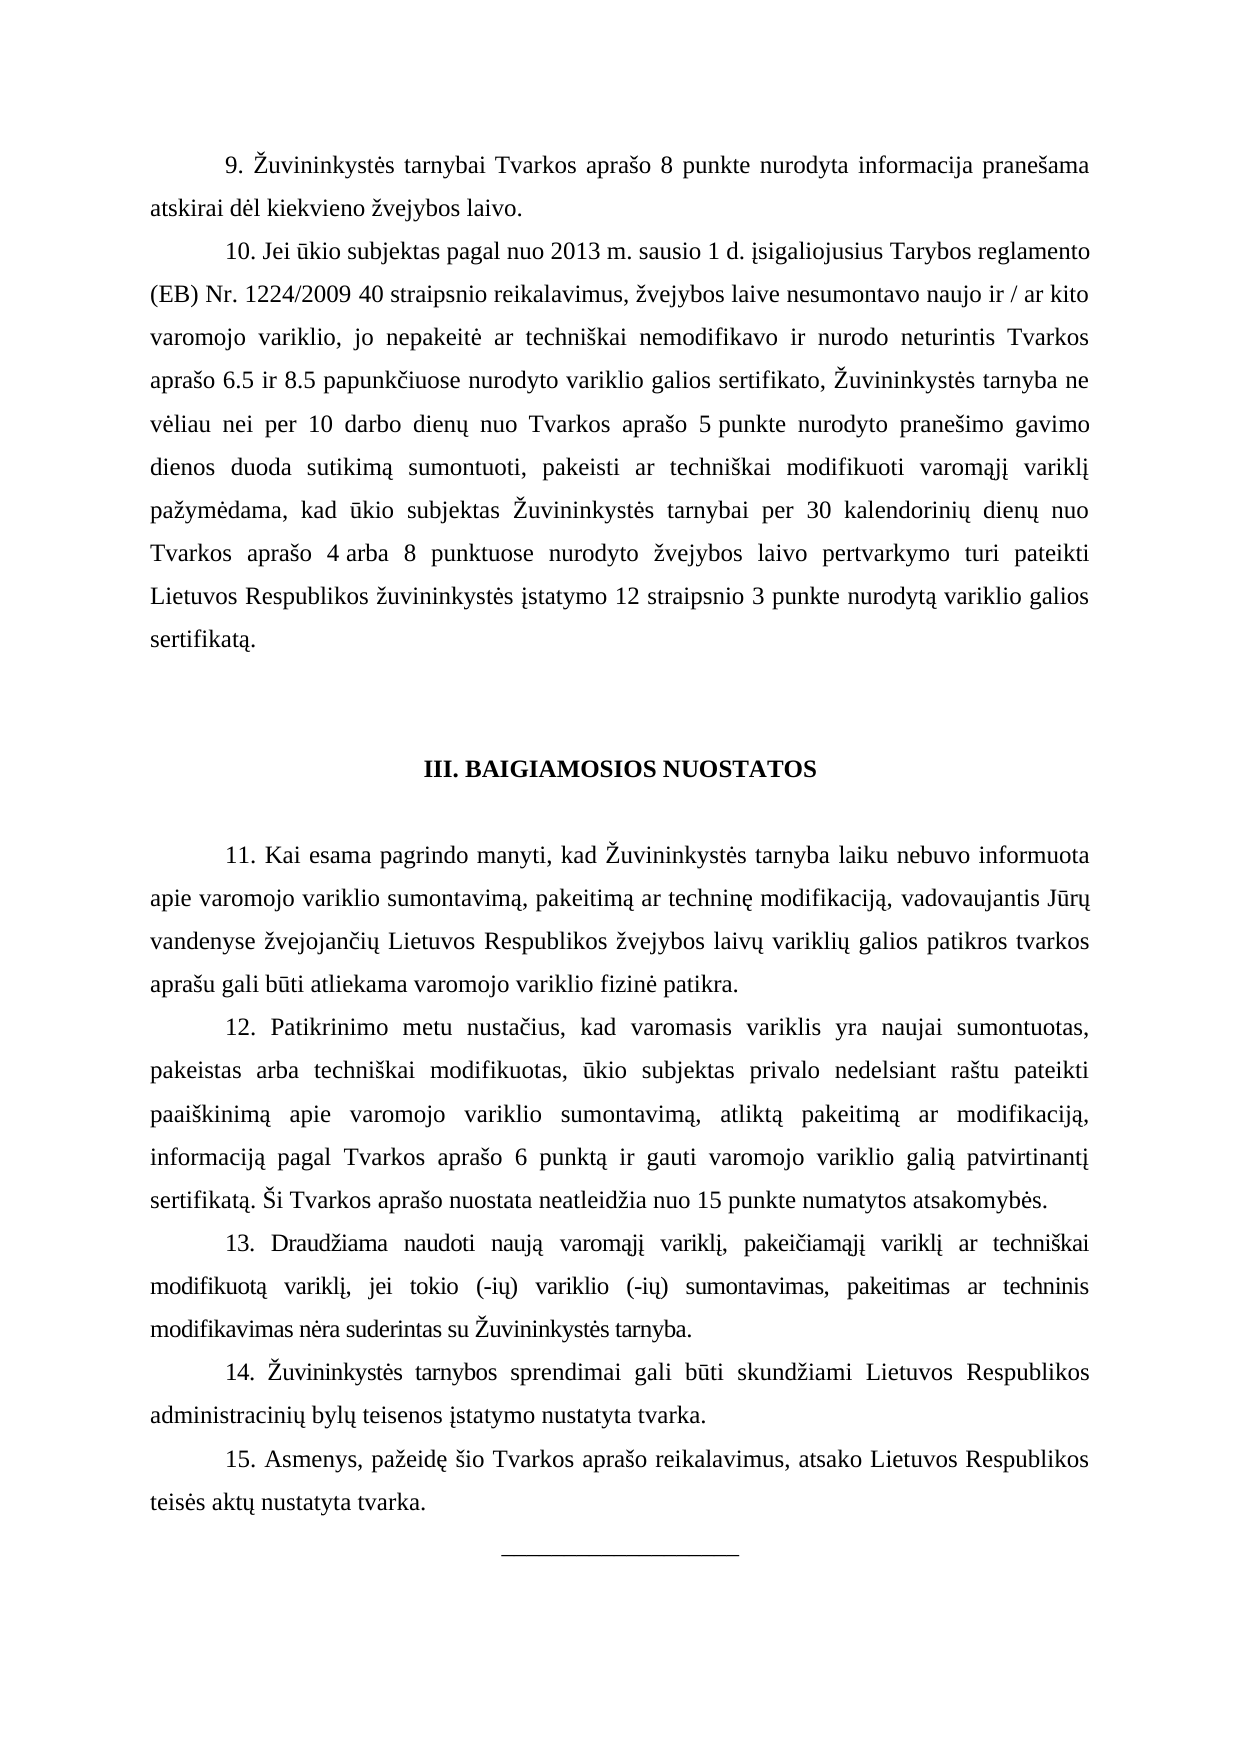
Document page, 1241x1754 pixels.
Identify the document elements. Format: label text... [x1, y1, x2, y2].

text 12. Patikrinimo metu nustačius, kad varomasis variklis yra naujai sumontuotas, pakeistas arba techniškai modifikuotas, ūkio subjektas privalo nedelsiant raštu pateikti paaiškinimą apie varomojo variklio sumontavimą, atliktą pakeitimą ar modifikaciją, informaciją pagal Tvarkos aprašo 6 punktą ir gauti varomojo variklio galią patvirtinantį sertifikatą. Ši Tvarkos aprašo nuostata neatleidžia nuo 15 punkte numatytos atsakomybės. [150, 1012, 1090, 1214]
text ___________________ [150, 1530, 1090, 1559]
text III. BAIGIAMOSIOS NUOSTATOS [150, 754, 1090, 782]
text 9. Žuvininkystės tarnybai Tvarkos aprašo 8 punkte nurodyta informacija pranešama atskirai dėl kiekvieno žvejybos laivo. [150, 150, 1090, 222]
text 11. Kai esama pagrindo manyti, kad Žuvininkystės tarnyba laiku nebuvo informuota apie varomojo variklio sumontavimą, pakeitimą ar techninę modifikaciją, vadovaujantis Jūrų vandenyse žvejojančių Lietuvos Respublikos žvejybos laivų variklių galios patikros tvarkos aprašu gali būti atliekama varomojo variklio fizinė patikra. [150, 840, 1090, 998]
text 15. Asmenys, pažeidę šio Tvarkos aprašo reikalavimus, atsako Lietuvos Respublikos teisės aktų nustatyta tvarka. [150, 1444, 1090, 1516]
text 13. Draudžiama naudoti naują varomąjį variklį, pakeičiamąjį variklį ar techniškai modifikuotą variklį, jei tokio (-ių) variklio (-ių) sumontavimas, pakeitimas ar techninis modifikavimas nėra suderintas su Žuvininkystės tarnyba. [150, 1228, 1090, 1343]
text 14. Žuvininkystės tarnybos sprendimai gali būti skundžiami Lietuvos Respublikos administracinių bylų teisenos įstatymo nustatyta tvarka. [150, 1357, 1090, 1429]
text 10. Jei ūkio subjektas pagal nuo 2013 m. sausio 1 d. įsigaliojusius Tarybos reglamento (EB) Nr. 1224/2009 40 straipsnio reikalavimus, žvejybos laive nesumontavo naujo ir / ar kito varomojo variklio, jo nepakeitė ar techniškai nemodifikavo ir nurodo neturintis Tvarkos aprašo 6.5 ir 8.5 papunkčiuose nurodyto variklio galios sertifikato, Žuvininkystės tarnyba ne vėliau nei per 10 darbo dienų nuo Tvarkos aprašo 5 punkte nurodyto pranešimo gavimo dienos duoda sutikimą sumontuoti, pakeisti ar techniškai modifikuoti varomąjį variklį pažymėdama, kad ūkio subjektas Žuvininkystės tarnybai per 30 kalendorinių dienų nuo Tvarkos aprašo 4 arba 8 punktuose nurodyto žvejybos laivo pertvarkymo turi pateikti Lietuvos Respublikos žuvininkystės įstatymo 12 straipsnio 3 punkte nurodytą variklio galios sertifikatą. [150, 236, 1090, 653]
